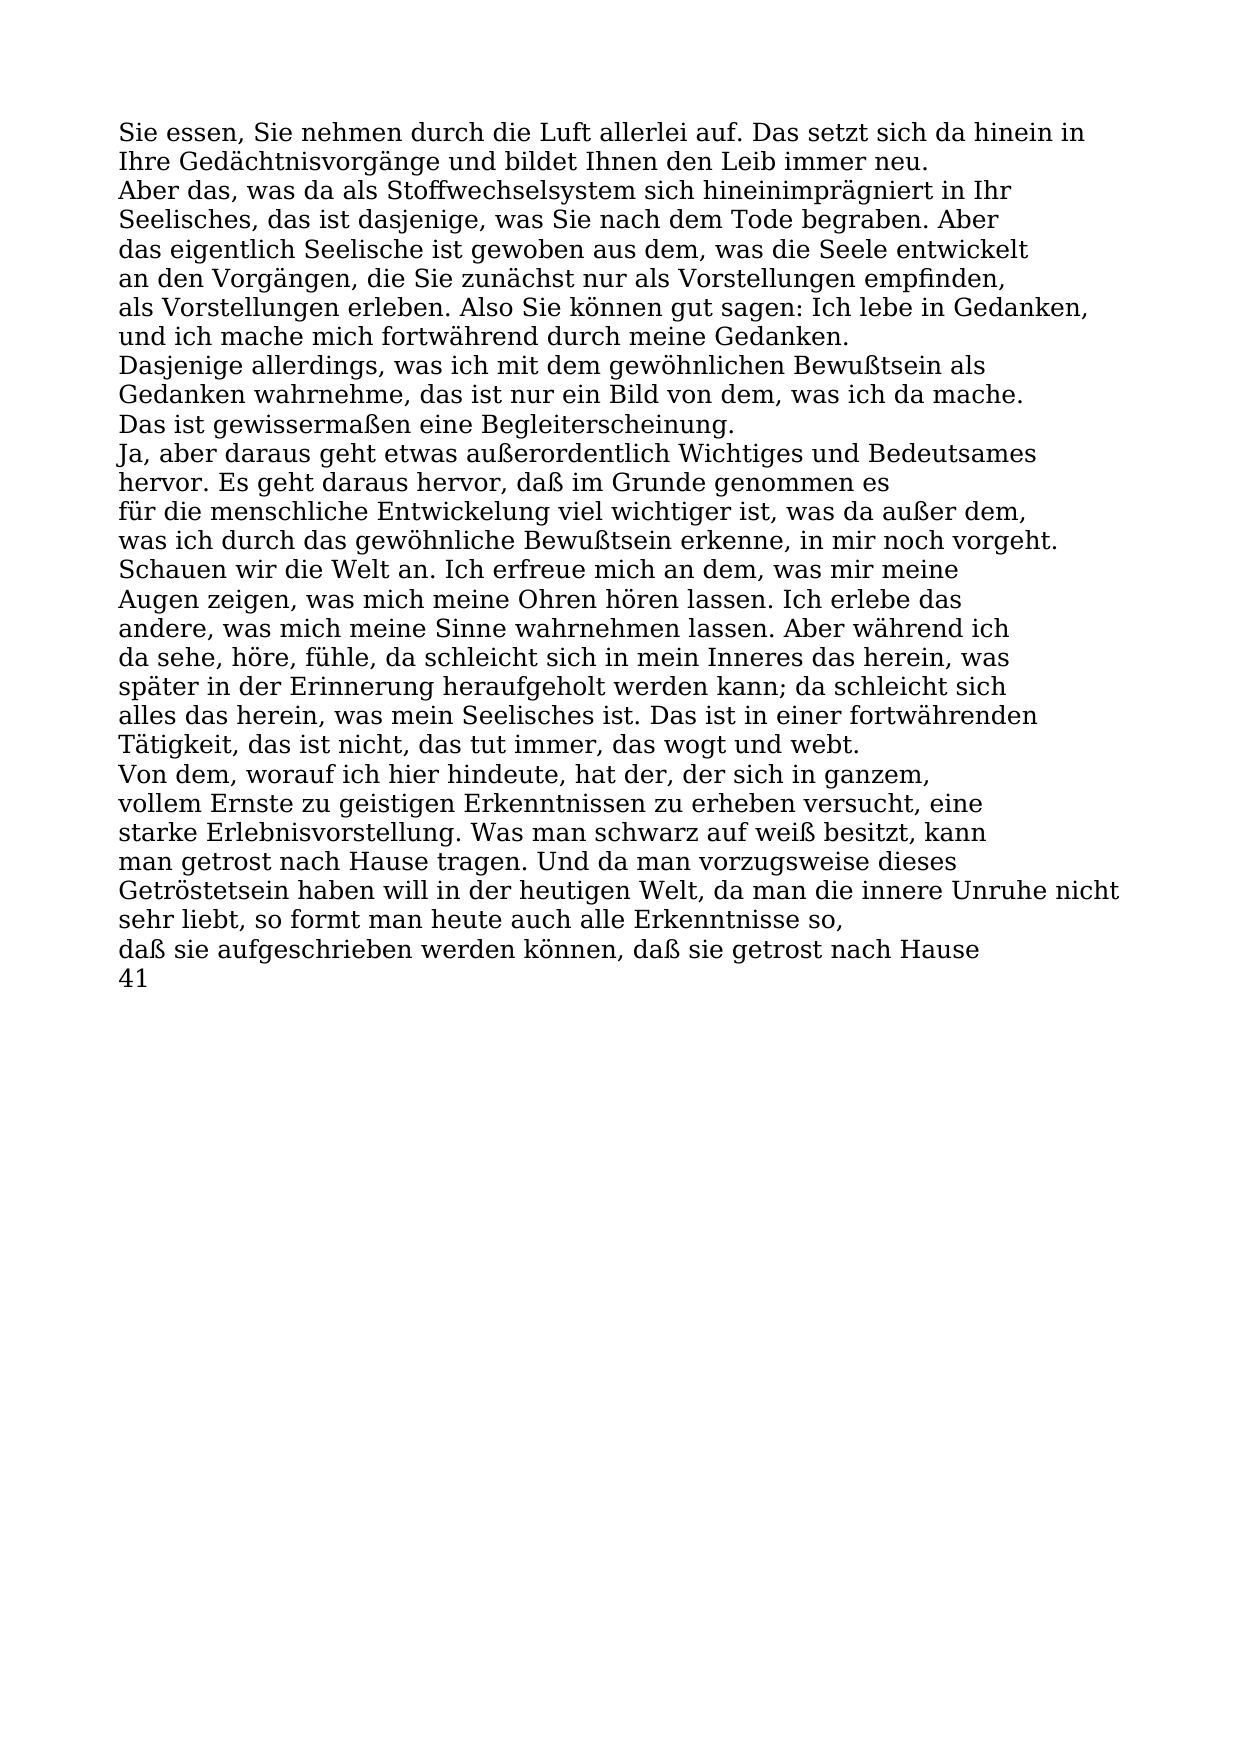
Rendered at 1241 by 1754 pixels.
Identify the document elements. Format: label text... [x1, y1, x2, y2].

text da sehe, höre, fühle, da schleicht sich in mein Inneres das herein, was [118, 643, 1122, 672]
text Ja, aber daraus geht etwas außerordentlich Wichtiges und Bedeutsames hervor. Es geht daraus hervor, daß im Grunde genommen es [118, 439, 1122, 497]
text Dasjenige allerdings, was ich mit dem gewöhnlichen Bewußtsein als [118, 351, 1122, 381]
text Augen zeigen, was mich meine Ohren hören lassen. Ich erlebe das [118, 585, 1122, 614]
text vollem Ernste zu geistigen Erkenntnissen zu erheben versucht, eine [118, 789, 1122, 818]
text andere, was mich meine Sinne wahrnehmen lassen. Aber während ich [118, 614, 1122, 643]
text Seelisches, das ist dasjenige, was Sie nach dem Tode begraben. Aber [118, 206, 1122, 235]
text Gedanken wahrnehme, das ist nur ein Bild von dem, was ich da mache. [118, 381, 1122, 410]
text 41 [118, 964, 1122, 993]
text Das ist gewissermaßen eine Begleiterscheinung. [118, 410, 1122, 439]
text als Vorstellungen erleben. Also Sie können gut sagen: Ich lebe in Gedanken, und ich mache mich fortwährend durch meine Gedanken. [118, 293, 1122, 351]
text an den Vorgängen, die Sie zunächst nur als Vorstellungen empfinden, [118, 264, 1122, 293]
text für die menschliche Entwickelung viel wichtiger ist, was da außer dem, [118, 497, 1122, 526]
text man getrost nach Hause tragen. Und da man vorzugsweise dieses [118, 847, 1122, 876]
text alles das herein, was mein Seelisches ist. Das ist in einer fortwährenden Tätigkeit, das ist nicht, das tut immer, das wogt und webt. [118, 701, 1122, 760]
text daß sie aufgeschrieben werden können, daß sie getrost nach Hause [118, 935, 1122, 964]
text was ich durch das gewöhnliche Bewußtsein erkenne, in mir noch vorgeht. Schauen wir die Welt an. Ich erfreue mich an dem, was mir meine [118, 526, 1122, 585]
text starke Erlebnisvorstellung. Was man schwarz auf weiß besitzt, kann [118, 818, 1122, 847]
text Von dem, worauf ich hier hindeute, hat der, der sich in ganzem, [118, 760, 1122, 789]
text Getröstetsein haben will in der heutigen Welt, da man die innere Unruhe nicht sehr liebt, so formt man heute auch alle Erkenntnisse so, [118, 876, 1122, 935]
text Sie essen, Sie nehmen durch die Luft allerlei auf. Das setzt sich da hinein in Ihre Gedächtnisvorgänge und bildet Ihnen den Leib immer neu. [118, 118, 1122, 176]
text später in der Erinnerung heraufgeholt werden kann; da schleicht sich [118, 672, 1122, 701]
text das eigentlich Seelische ist gewoben aus dem, was die Seele entwickelt [118, 235, 1122, 264]
text Aber das, was da als Stoffwechselsystem sich hineinimprägniert in Ihr [118, 176, 1122, 206]
